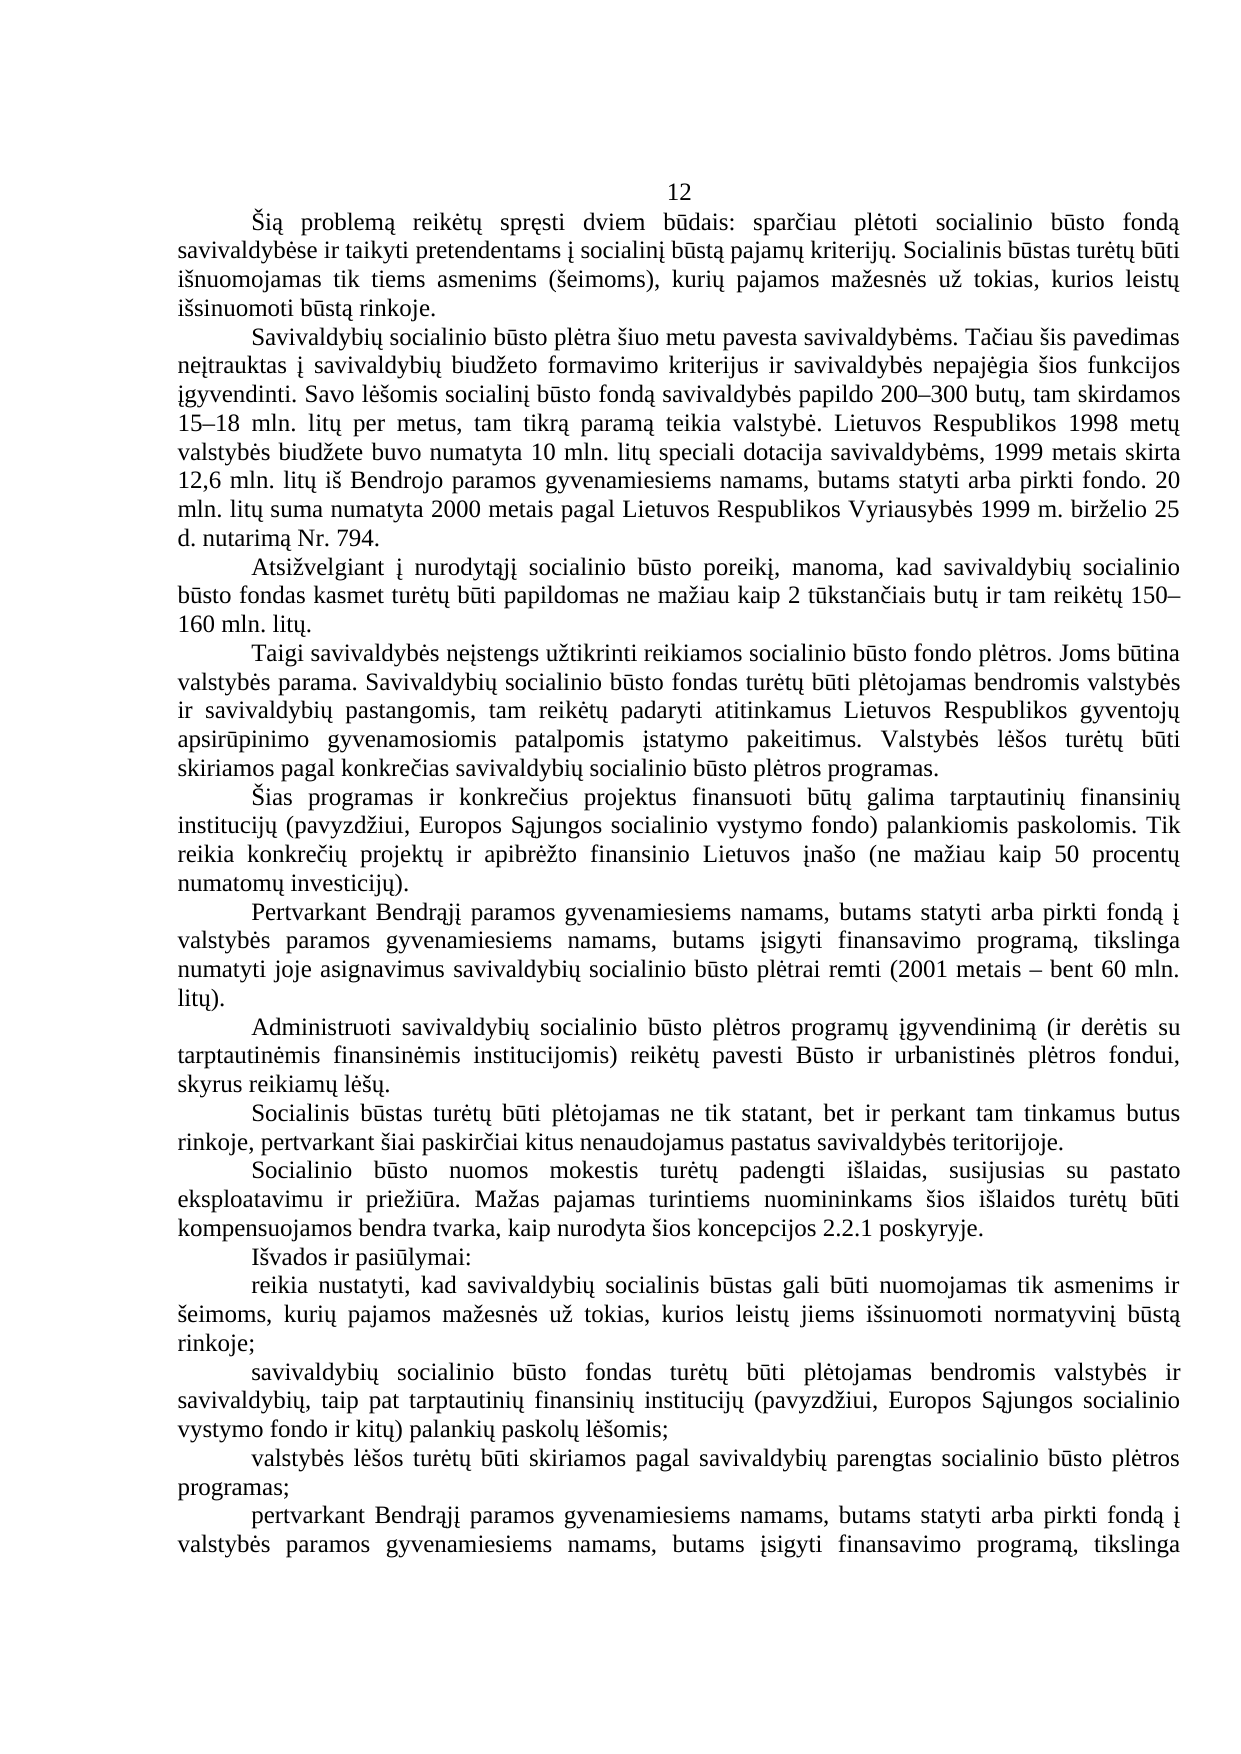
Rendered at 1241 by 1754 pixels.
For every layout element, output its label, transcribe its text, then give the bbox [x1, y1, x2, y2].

text Išvados ir pasiūlymai: [177, 1242, 1181, 1270]
text Šias programas ir konkrečius projektus finansuoti būtų galima tarptautinių finansinių institucijų (pavyzdžiui, Europos Sąjungos socialinio vystymo fondo) palankiomis paskolomis. Tik reikia konkrečių projektų ir apibrėžto finansinio Lietuvos įnašo (ne mažiau kaip 50 procentų numatomų investicijų). [177, 782, 1181, 897]
text Savivaldybių socialinio būsto plėtra šiuo metu pavesta savivaldybėms. Tačiau šis pavedimas neįtrauktas į savivaldybių biudžeto formavimo kriterijus ir savivaldybės nepajėgia šios funkcijos įgyvendinti. Savo lėšomis socialinį būsto fondą savivaldybės papildo 200–300 butų, tam skirdamos 15–18 mln. litų per metus, tam tikrą paramą teikia valstybė. Lietuvos Respublikos 1998 metų valstybės biudžete buvo numatyta 10 mln. litų speciali dotacija savivaldybėms, 1999 metais skirta 12,6 mln. litų iš Bendrojo paramos gyvenamiesiems namams, butams statyti arba pirkti fondo. 20 mln. litų suma numatyta 2000 metais pagal Lietuvos Respublikos Vyriausybės 1999 m. birželio 25 d. nutarimą Nr. 794. [177, 322, 1181, 552]
text reikia nustatyti, kad savivaldybių socialinis būstas gali būti nuomojamas tik asmenims ir šeimoms, kurių pajamos mažesnės už tokias, kurios leistų jiems išsinuomoti normatyvinį būstą rinkoje; [177, 1270, 1181, 1357]
text savivaldybių socialinio būsto fondas turėtų būti plėtojamas bendromis valstybės ir savivaldybių, taip pat tarptautinių finansinių institucijų (pavyzdžiui, Europos Sąjungos socialinio vystymo fondo ir kitų) palankių paskolų lėšomis; [177, 1357, 1181, 1443]
text valstybės lėšos turėtų būti skiriamos pagal savivaldybių parengtas socialinio būsto plėtros programas; [177, 1443, 1181, 1500]
text Šią problemą reikėtų spręsti dviem būdais: sparčiau plėtoti socialinio būsto fondą savivaldybėse ir taikyti pretendentams į socialinį būstą pajamų kriterijų. Socialinis būstas turėtų būti išnuomojamas tik tiems asmenims (šeimoms), kurių pajamos mažesnės už tokias, kurios leistų išsinuomoti būstą rinkoje. [177, 207, 1181, 322]
text Administruoti savivaldybių socialinio būsto plėtros programų įgyvendinimą (ir derėtis su tarptautinėmis finansinėmis institucijomis) reikėtų pavesti Būsto ir urbanistinės plėtros fondui, skyrus reikiamų lėšų. [177, 1012, 1181, 1098]
text Taigi savivaldybės neįstengs užtikrinti reikiamos socialinio būsto fondo plėtros. Joms būtina valstybės parama. Savivaldybių socialinio būsto fondas turėtų būti plėtojamas bendromis valstybės ir savivaldybių pastangomis, tam reikėtų padaryti atitinkamus Lietuvos Respublikos gyventojų apsirūpinimo gyvenamosiomis patalpomis įstatymo pakeitimus. Valstybės lėšos turėtų būti skiriamos pagal konkrečias savivaldybių socialinio būsto plėtros programas. [177, 638, 1181, 782]
text Pertvarkant Bendrąjį paramos gyvenamiesiems namams, butams statyti arba pirkti fondą į valstybės paramos gyvenamiesiems namams, butams įsigyti finansavimo programą, tikslinga numatyti joje asignavimus savivaldybių socialinio būsto plėtrai remti (2001 metais – bent 60 mln. litų). [177, 897, 1181, 1012]
text pertvarkant Bendrąjį paramos gyvenamiesiems namams, butams statyti arba pirkti fondą į valstybės paramos gyvenamiesiems namams, butams įsigyti finansavimo programą, tikslinga [177, 1500, 1181, 1558]
text Socialinis būstas turėtų būti plėtojamas ne tik statant, bet ir perkant tam tinkamus butus rinkoje, pertvarkant šiai paskirčiai kitus nenaudojamus pastatus savivaldybės teritorijoje. [177, 1098, 1181, 1155]
text Atsižvelgiant į nurodytąjį socialinio būsto poreikį, manoma, kad savivaldybių socialinio būsto fondas kasmet turėtų būti papildomas ne mažiau kaip 2 tūkstančiais butų ir tam reikėtų 150–160 mln. litų. [177, 552, 1181, 638]
text Socialinio būsto nuomos mokestis turėtų padengti išlaidas, susijusias su pastato eksploatavimu ir priežiūra. Mažas pajamas turintiems nuomininkams šios išlaidos turėtų būti kompensuojamos bendra tvarka, kaip nurodyta šios koncepcijos 2.2.1 poskyryje. [177, 1155, 1181, 1242]
